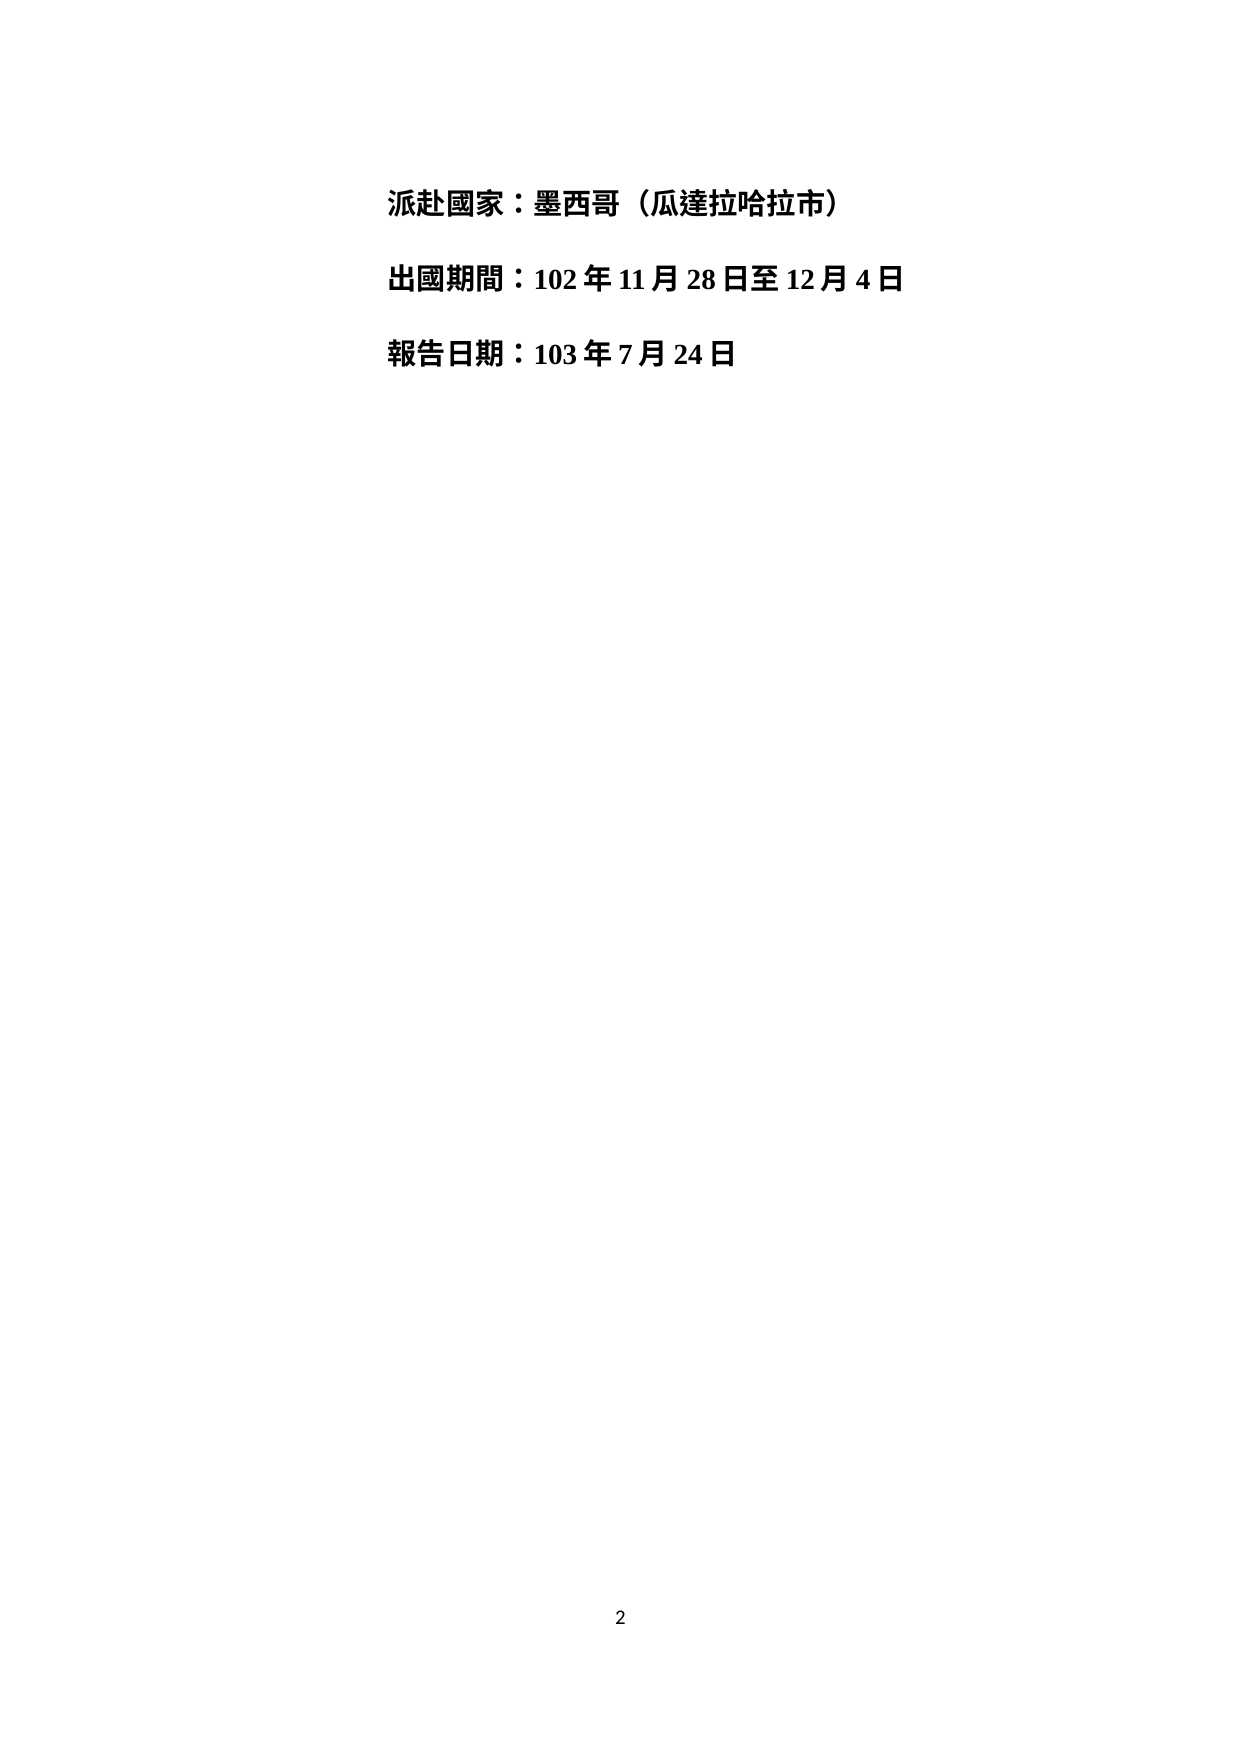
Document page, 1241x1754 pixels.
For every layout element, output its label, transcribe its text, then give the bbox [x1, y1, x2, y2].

text 出國期間：102年11月28日至12月4日 [387, 239, 1053, 314]
text 派赴國家：墨西哥（瓜達拉哈拉市） [387, 164, 1053, 239]
text 報告日期：103年7月24日 [387, 314, 1053, 389]
